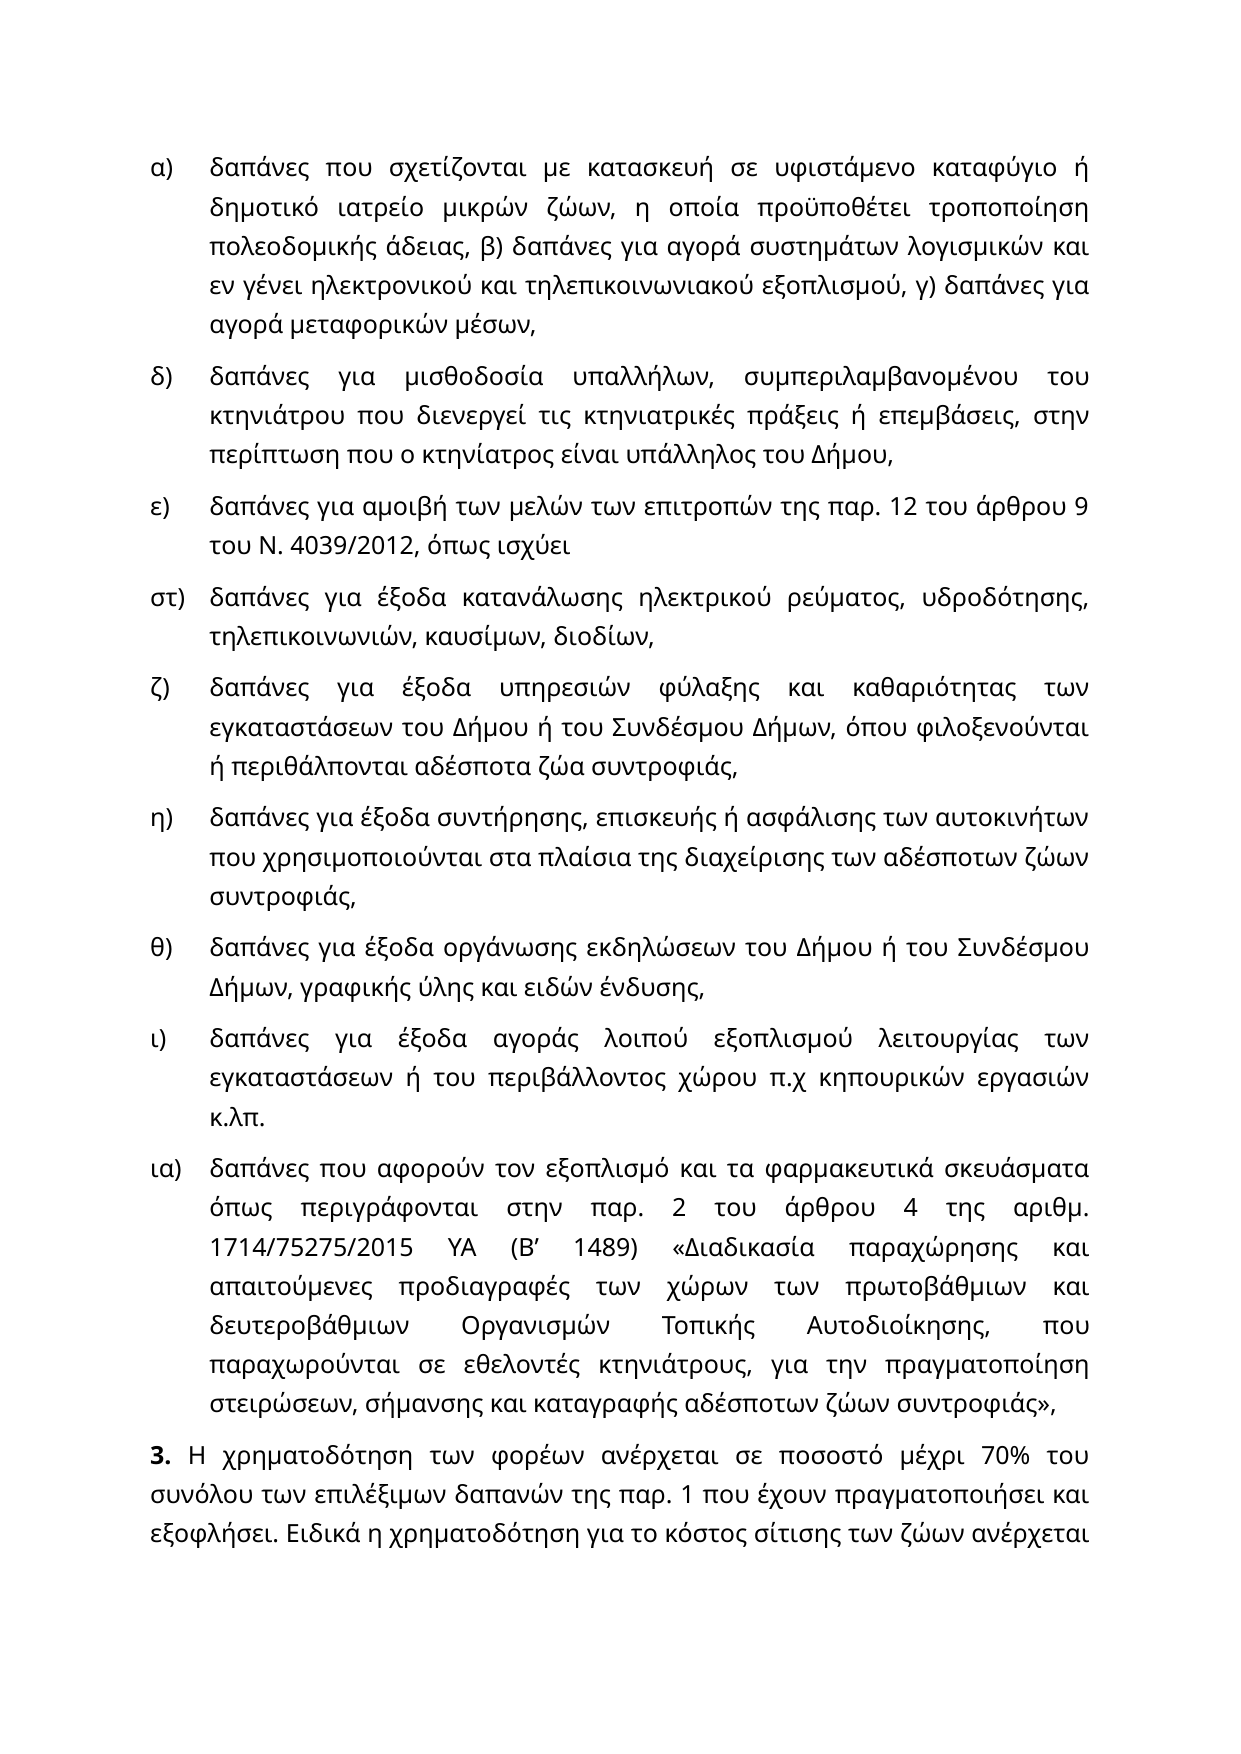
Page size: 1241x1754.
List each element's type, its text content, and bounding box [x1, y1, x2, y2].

list α) δαπάνες που σχετίζονται με κατασκευή σε υφιστάμενο καταφύγιο ή δημοτικό ιατρείο μικρών ζώων, η οποία προϋποθέτει τροποποίηση πολεοδομικής άδειας, β) δαπάνες για αγορά συστημάτων λογισμικών και εν γένει ηλεκτρονικού και τηλεπικοινωνιακού εξοπλισμού, γ) δαπάνες για αγορά μεταφορικών μέσων, [150, 150, 1090, 341]
list ι) δαπάνες για έξοδα αγοράς λοιπού εξοπλισμού λειτουργίας των εγκαταστάσεων ή του περιβάλλοντος χώρου π.χ κηπουρικών εργασιών κ.λπ. [150, 1021, 1090, 1133]
list ια) δαπάνες που αφορούν τον εξοπλισμό και τα φαρμακευτικά σκευάσματα όπως περιγράφονται στην παρ. 2 του άρθρου 4 της αριθμ. 1714/75275/2015 ΥΑ (Β’ 1489) «Διαδικασία παραχώρησης και απαιτούμενες προδιαγραφές των χώρων των πρωτοβάθμιων και δευτεροβάθμιων Οργανισμών Τοπικής Αυτοδιοίκησης, που παραχωρούνται σε εθελοντές κτηνιάτρους, για την πραγματοποίηση στειρώσεων, σήμανσης και καταγραφής αδέσποτων ζώων συντροφιάς», [150, 1151, 1090, 1420]
list θ) δαπάνες για έξοδα οργάνωσης εκδηλώσεων του Δήμου ή του Συνδέσμου Δήμων, γραφικής ύλης και ειδών ένδυσης, [150, 930, 1090, 1003]
list ζ) δαπάνες για έξοδα υπηρεσιών φύλαξης και καθαριότητας των εγκαταστάσεων του Δήμου ή του Συνδέσμου Δήμων, όπου φιλοξενούνται ή περιθάλπονται αδέσποτα ζώα συντροφιάς, [150, 670, 1090, 782]
text 3. Η χρηματοδότηση των φορέων ανέρχεται σε ποσοστό μέχρι 70% του συνόλου των επιλέξιμων δαπανών της παρ. 1 που έχουν πραγματοποιήσει και εξοφλήσει. Ειδικά η χρηματοδότηση για το κόστος σίτισης των ζώων ανέρχεται [150, 1437, 1090, 1550]
list στ) δαπάνες για έξοδα κατανάλωσης ηλεκτρικού ρεύματος, υδροδότησης, τηλεπικοινωνιών, καυσίμων, διοδίων, [150, 579, 1090, 652]
list ε) δαπάνες για αμοιβή των μελών των επιτροπών της παρ. 12 του άρθρου 9 του Ν. 4039/2012, όπως ισχύει [150, 488, 1090, 562]
list δ) δαπάνες για μισθοδοσία υπαλλήλων, συμπεριλαμβανομένου του κτηνιάτρου που διενεργεί τις κτηνιατρικές πράξεις ή επεμβάσεις, στην περίπτωση που ο κτηνίατρος είναι υπάλληλος του Δήμου, [150, 358, 1090, 471]
list η) δαπάνες για έξοδα συντήρησης, επισκευής ή ασφάλισης των αυτοκινήτων που χρησιμοποιούνται στα πλαίσια της διαχείρισης των αδέσποτων ζώων συντροφιάς, [150, 800, 1090, 912]
